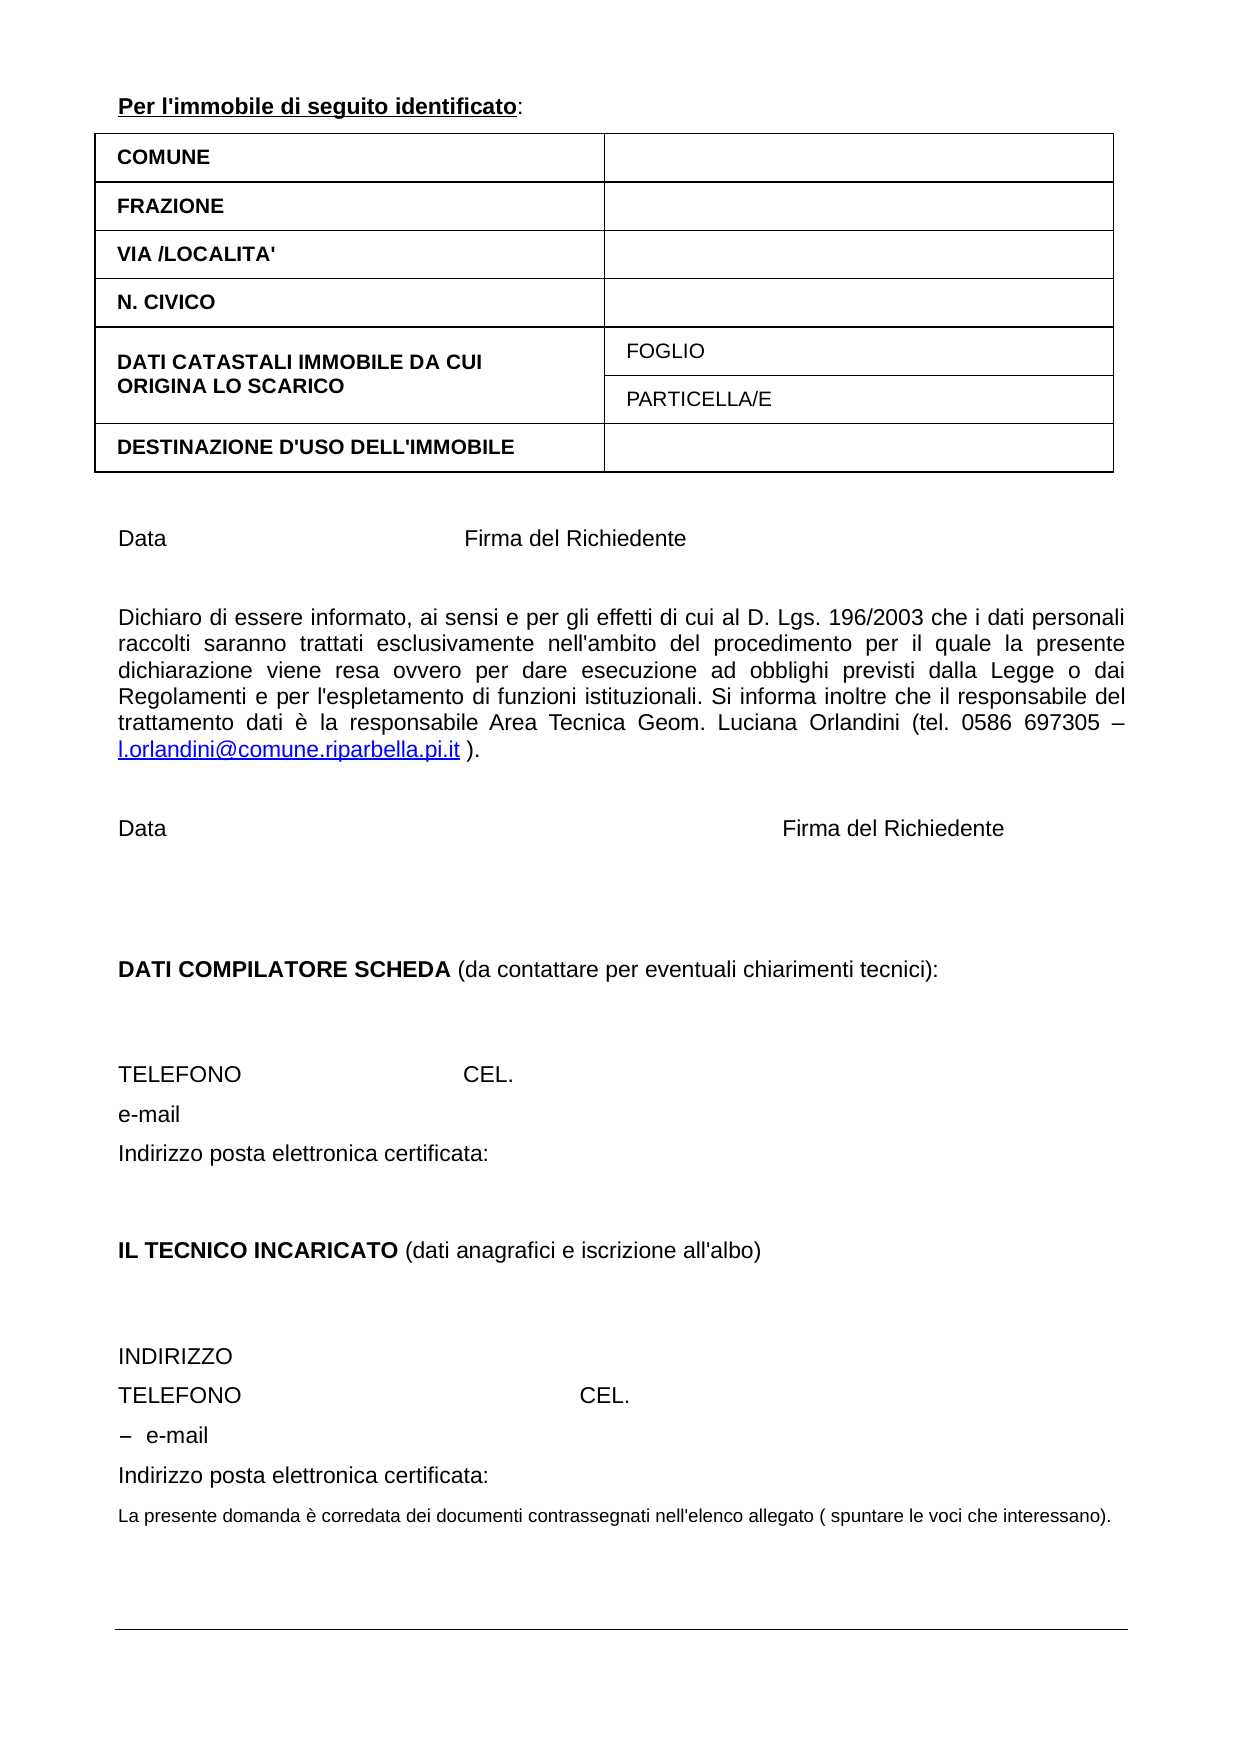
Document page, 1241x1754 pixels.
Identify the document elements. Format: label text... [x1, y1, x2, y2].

subtitle Per l'immobile di seguito identificato: [118, 93, 1138, 119]
table_cell VIA /LOCALITA' [96, 231, 604, 278]
text Indirizzo posta elettronica certificata: [118, 1462, 923, 1488]
text - e-mail [118, 1422, 1125, 1448]
table_cell PARTICELLA/E [605, 376, 1113, 423]
subtitle Data Firma del Richiedente [118, 525, 1052, 551]
table_cell N. CIVICO [96, 279, 604, 326]
table_cell FRAZIONE [96, 183, 604, 229]
text e-mail Indirizzo posta elettronica certificata: [118, 1101, 923, 1166]
text DATI COMPILATORE SCHEDA (da contattare per eventuali chiarimenti tecnici): [118, 956, 939, 982]
text TELEFONO CEL. [118, 1061, 765, 1088]
text Dichiaro di essere informato, ai sensi e per gli effetti di cui al D. Lgs. 196/2003 che i dati personali raccolti saranno trattati esclusivamente nell'ambito del procedimento per il quale la presente dichiarazione viene resa ovvero per dare esecuzione ad obblighi previsti dalla Legge o dai Regolamenti e per l'espletamento di funzioni istituzionali. Si informa inoltre che il responsabile del trattamento dati è la responsabile Area Tecnica Geom. Luciana Orlandini (tel. 0586 697305 – l.orlandini@comune.riparbella.pi.it ). [118, 604, 1126, 762]
table_cell DATI CATASTALI IMMOBILE DA CUI ORIGINA LO SCARICO [96, 328, 604, 423]
table_header [605, 134, 1113, 181]
text La presente domanda è corredata dei documenti contrassegnati nell'elenco allegato ( spuntare le voci che interessano). [118, 1505, 1112, 1526]
table_cell [605, 183, 1113, 229]
text INDIRIZZO TELEFONO CEL. [118, 1343, 1125, 1409]
table_cell [605, 231, 1113, 278]
table_header COMUNE [96, 134, 604, 181]
table_cell DESTINAZIONE D'USO DELL'IMMOBILE [96, 424, 604, 471]
table_cell FOGLIO [605, 328, 1113, 374]
table_cell [605, 424, 1113, 471]
table_cell [605, 279, 1113, 326]
text IL TECNICO INCARICATO (dati anagrafici e iscrizione all'albo) [118, 1237, 1080, 1264]
text Data Firma del Richiedente [118, 814, 1065, 841]
